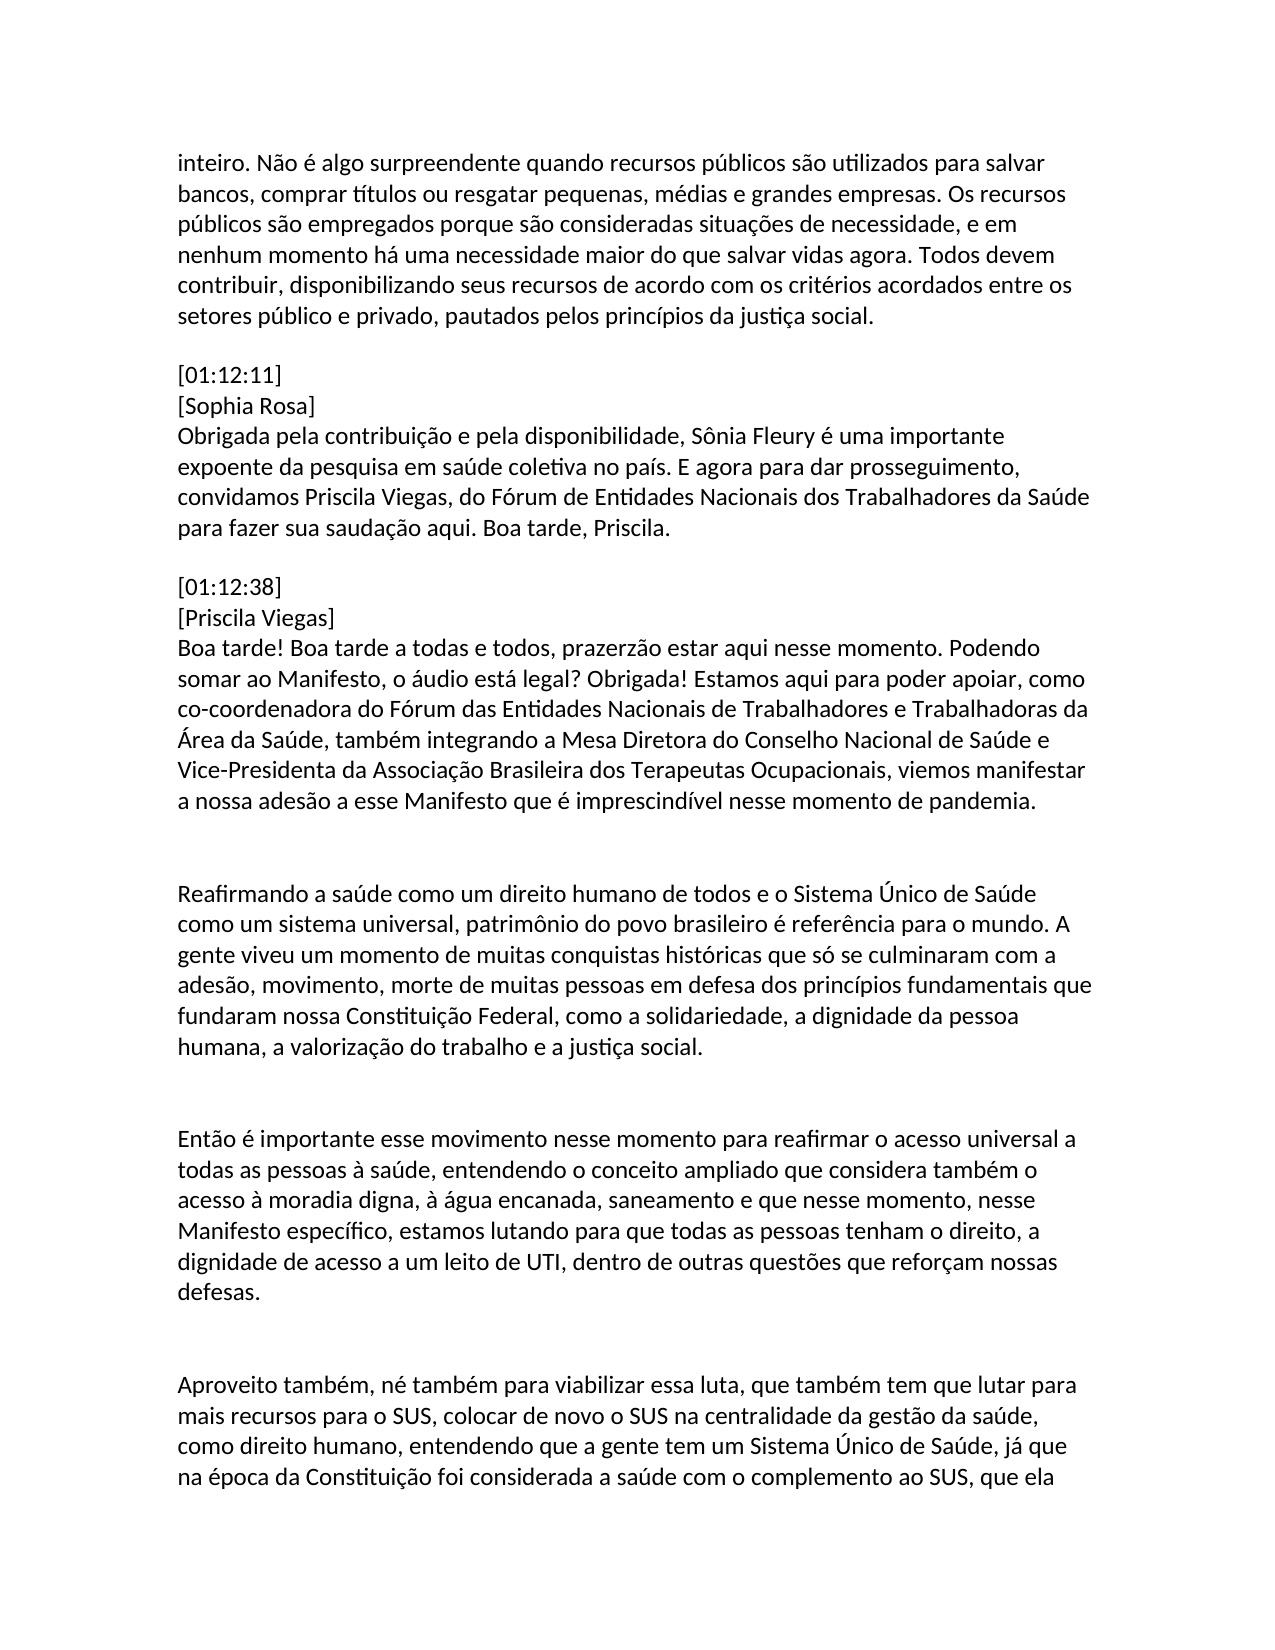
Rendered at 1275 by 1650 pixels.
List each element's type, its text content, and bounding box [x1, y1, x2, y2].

text [01:12:11] [177, 359, 1098, 390]
text Então é importante esse movimento nesse momento para reafirmar o acesso universal a todas as pessoas à saúde, entendendo o conceito ampliado que considera também o acesso à moradia digna, à água encanada, saneamento e que nesse momento, nesse Manifesto específico, estamos lutando para que todas as pessoas tenham o direito, a dignidade de acesso a um leito de UTI, dentro de outras questões que reforçam nossas defesas. [177, 1124, 1098, 1307]
text Boa tarde! Boa tarde a todas e todos, prazerzão estar aqui nesse momento. Podendo somar ao Manifesto, o áudio está legal? Obrigada! Estamos aqui para poder apoiar, como co-coordenadora do Fórum das Entidades Nacionais de Trabalhadores e Trabalhadoras da Área da Saúde, também integrando a Mesa Diretora do Conselho Nacional de Saúde e Vice-Presidenta da Associação Brasileira dos Terapeutas Ocupacionais, viemos manifestar a nossa adesão a esse Manifesto que é imprescindível nesse momento de pandemia. [177, 632, 1098, 816]
text Reafirmando a saúde como um direito humano de todos e o Sistema Único de Saúde como um sistema universal, patrimônio do povo brasileiro é referência para o mundo. A gente viveu um momento de muitas conquistas históricas que só se culminaram com a adesão, movimento, morte de muitas pessoas em defesa dos princípios fundamentais que fundaram nossa Constituição Federal, como a solidariedade, a dignidade da pessoa humana, a valorização do trabalho e a justiça social. [177, 878, 1098, 1061]
text inteiro. Não é algo surpreendente quando recursos públicos são utilizados para salvar bancos, comprar títulos ou resgatar pequenas, médias e grandes empresas. Os recursos públicos são empregados porque são consideradas situações de necessidade, e em nenhum momento há uma necessidade maior do que salvar vidas agora. Todos devem contribuir, disponibilizando seus recursos de acordo com os critérios acordados entre os setores público e privado, pautados pelos princípios da justiça social. [177, 148, 1098, 331]
text [01:12:38] [177, 571, 1073, 602]
text [Sophia Rosa] [177, 390, 1098, 421]
text Aproveito também, né também para viabilizar essa luta, que também tem que lutar para mais recursos para o SUS, colocar de novo o SUS na centralidade da gestão da saúde, como direito humano, entendendo que a gente tem um Sistema Único de Saúde, já que na época da Constituição foi considerada a saúde com o complemento ao SUS, que ela [177, 1369, 1098, 1491]
text Obrigada pela contribuição e pela disponibilidade, Sônia Fleury é uma importante expoente da pesquisa em saúde coletiva no país. E agora para dar prosseguimento, convidamos Priscila Viegas, do Fórum de Entidades Nacionais dos Trabalhadores da Saúde para fazer sua saudação aqui. Boa tarde, Priscila. [177, 421, 1098, 543]
text [Priscila Viegas] [177, 602, 1098, 632]
